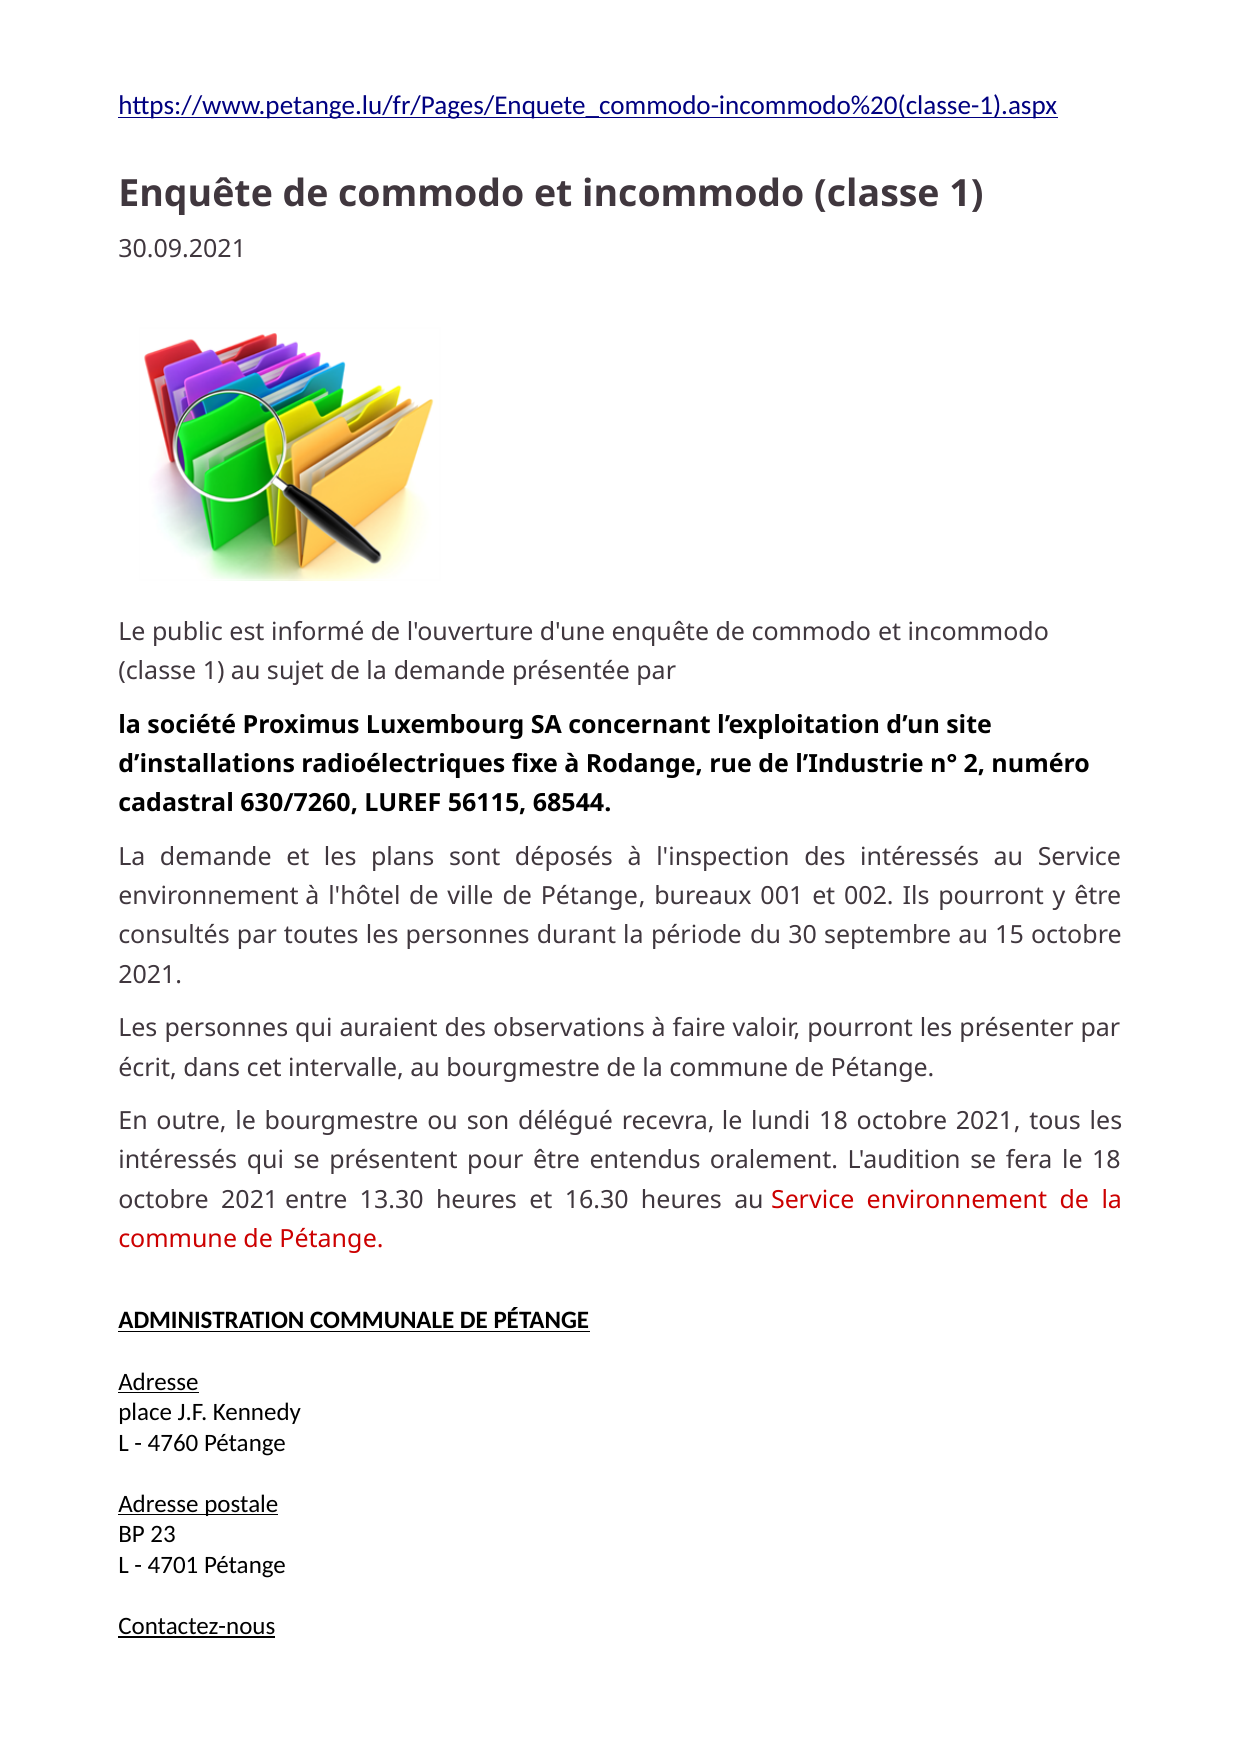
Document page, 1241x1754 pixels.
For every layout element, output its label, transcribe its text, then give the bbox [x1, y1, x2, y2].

text Les personnes qui auraient des observations à faire valoir, pourront les présenter par écrit, dans cet intervalle, au bourgmestre de la commune de Pétange. [118, 1010, 1122, 1083]
text ADMINISTRATION COMMUNALE DE PÉTANGE [118, 1305, 1122, 1335]
text la société Proximus Luxembourg SA concernant l’exploitation d’un site d’installations radioélectriques fixe à Rodange, rue de l’Industrie n° 2, numéro cadastral 630/7260, LUREF 56115, 68544. [118, 707, 1122, 819]
text En outre, le bourgmestre ou son délégué recevra, le lundi 18 octobre 2021​​, tous les intéressés qui se présentent pour être entendus oralement. L'audition se fera le 18 octobre 2021 entre 13.30 heures et 16.30 heures au Service environnement de la commune de Pétange.​ [118, 1103, 1122, 1254]
text Adresse postale [118, 1488, 1122, 1518]
text 30.09.2021 [118, 230, 1122, 264]
text BP 23 [118, 1518, 1122, 1549]
text https://www.petange.lu/fr/Pages/Enquete_commodo-incommodo%20(classe-1).aspx [118, 88, 1122, 122]
picture [138, 327, 441, 581]
subtitle Enquête de commodo et incommodo (classe 1) [118, 167, 1122, 218]
text Adresse [118, 1366, 1122, 1396]
text Le public est informé de l'ouverture d'une enquête de commodo​ et incommodo (classe 1) au sujet de la ​​​demande présentée par [118, 614, 1122, 687]
text Contactez-nous [118, 1610, 1122, 1640]
text L - 4701 Pétange [118, 1549, 1122, 1579]
text La demande et les plans sont déposés à l'inspection des intéressés au Service environnement à l'hôtel de ville de Pétange​, bureaux 001 et 002. Ils pourront y être consultés par toutes les personnes durant la période ​du 30 septembre au 15 octobre 2021. [118, 839, 1122, 990]
text place J.F. Kennedy [118, 1396, 1122, 1427]
text L - 4760 Pétange [118, 1427, 1122, 1457]
